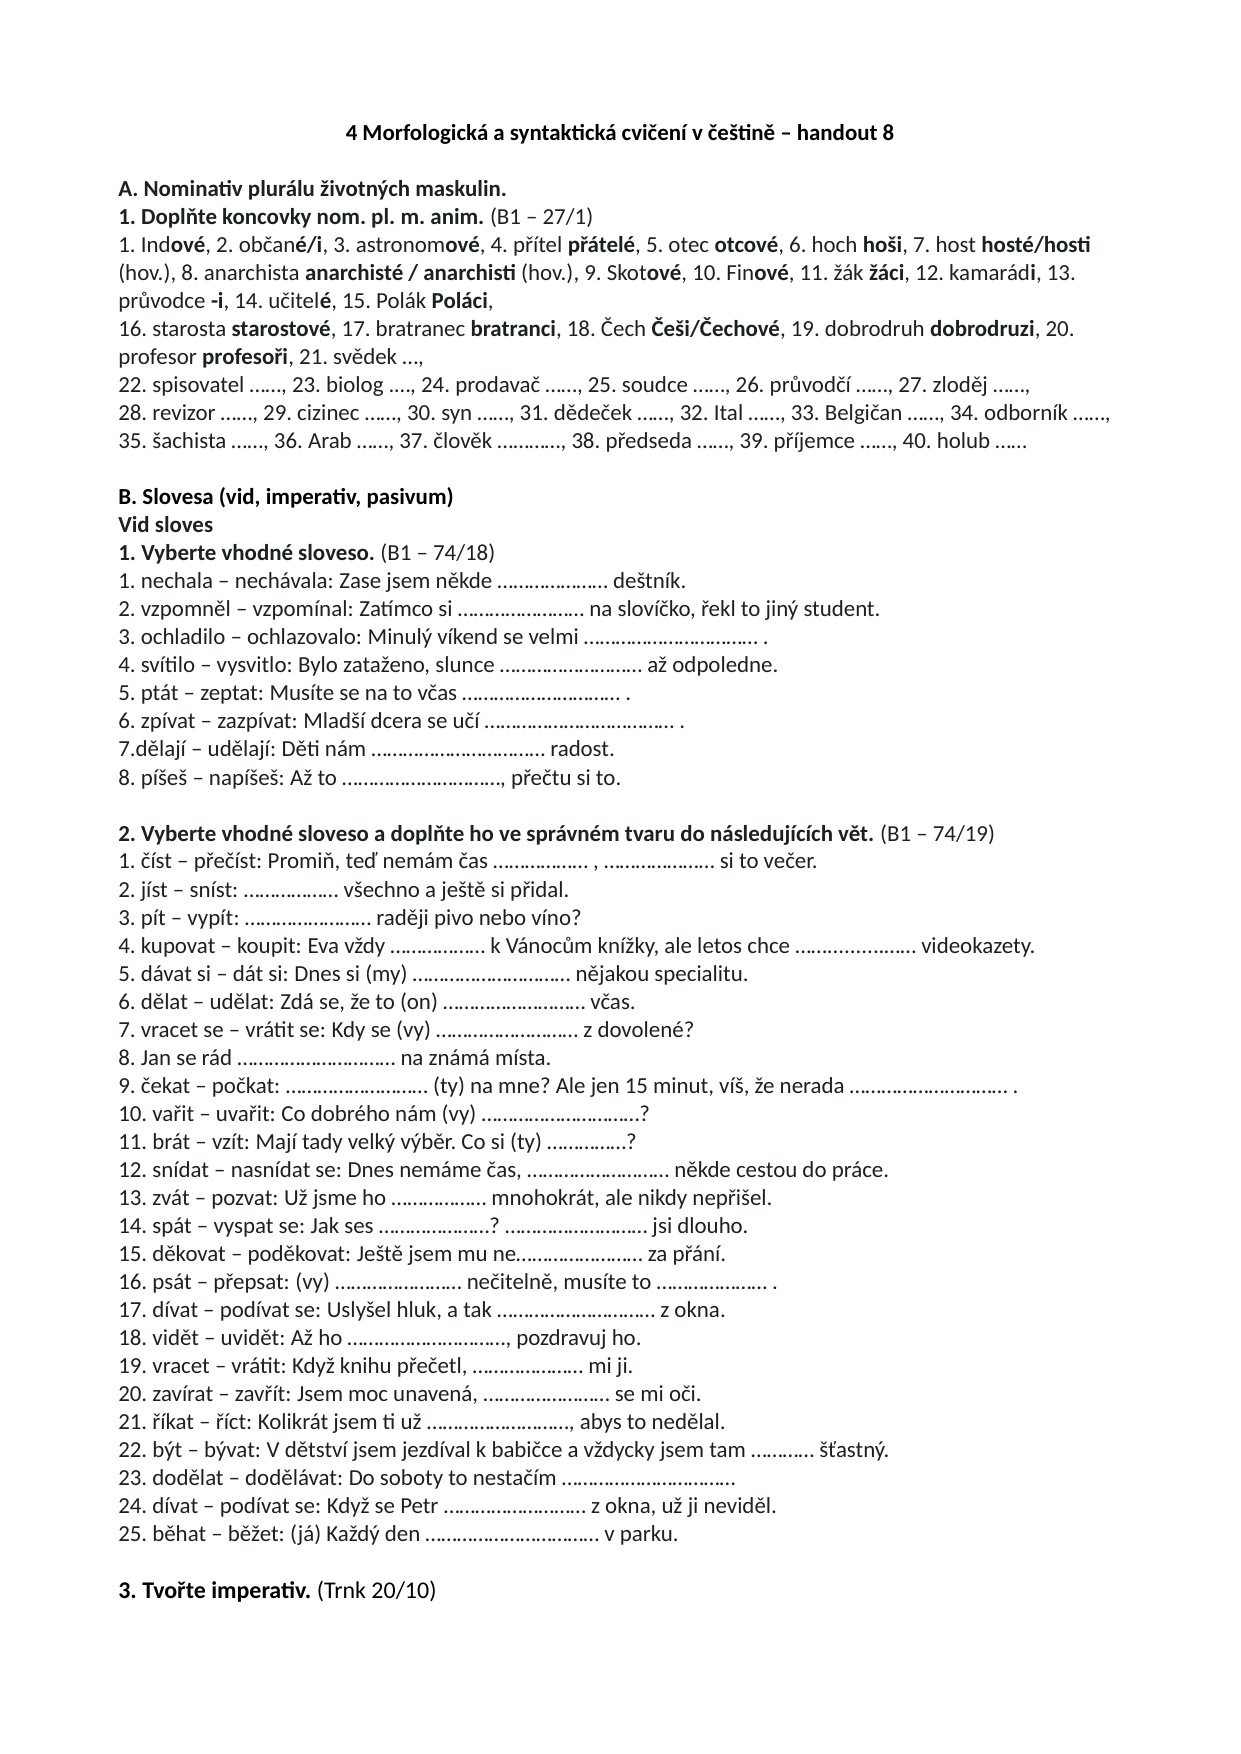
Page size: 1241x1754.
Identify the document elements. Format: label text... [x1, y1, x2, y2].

text 8. píšeš – napíšeš: Až to …………………………, přečtu si to. [118, 763, 1122, 791]
text B. Slovesa (vid, imperativ, pasivum) [118, 482, 1122, 510]
text 1. Vyberte vhodné sloveso. (B1 – 74/18) [118, 538, 1122, 566]
text 1. číst – přečíst: Promiň, teď nemám čas ……………… , ………………… si to večer. [118, 847, 1122, 875]
text 3. ochladilo – ochlazovalo: Minulý víkend se velmi …………………………… . [118, 622, 1122, 651]
text 20. zavírat – zavřít: Jsem moc unavená, …………………… se mi oči. [118, 1379, 1122, 1407]
text A. Nominativ plurálu životných maskulin. [118, 174, 1122, 202]
text 12. snídat – nasnídat se: Dnes nemáme čas, ……………………… někde cestou do práce. [118, 1155, 1122, 1183]
text 4. kupovat – koupit: Eva vždy ……………… k Vánocům knížky, ale letos chce ……..........…… videokazety. [118, 931, 1122, 959]
text 2. Vyberte vhodné sloveso a doplňte ho ve správném tvaru do následujících vět. (B1 – 74/19) [118, 819, 1122, 847]
text 2. jíst – sníst: ……………… všechno a ještě si přidal. [118, 875, 1122, 903]
text 1. Doplňte koncovky nom. pl. m. anim. (B1 – 27/1) [118, 202, 1122, 230]
text 10. vařit – uvařit: Co dobrého nám (vy) …………………………? [118, 1099, 1122, 1127]
text 8. Jan se rád ………………………… na známá místa. [118, 1043, 1122, 1071]
text 1. Indové, 2. občané/i, 3. astronomové, 4. přítel přátelé, 5. otec otcové, 6. hoch hoši, 7. host hosté/hosti (hov.), 8. anarchista anarchisté / anarchisti (hov.), 9. Skotové, 10. Finové, 11. žák žáci, 12. kamarádi, 13. průvodce -i, 14. učitelé, 15. Polák Poláci, 16. starosta starostové, 17. bratranec bratranci, 18. Čech Češi/Čechové, 19. dobrodruh dobrodruzi, 20. profesor profesoři, 21. svědek …, 22. spisovatel ……, 23. biolog .…, 24. prodavač ……, 25. soudce ……, 26. průvodčí ……, 27. zloděj ……, 28. revizor ……, 29. cizinec ……, 30. syn ……, 31. dědeček ……, 32. Ital ……, 33. Belgičan ……, 34. odborník ……, 35. šachista ……, 36. Arab ……, 37. člověk …………, 38. předseda ……, 39. příjemce ……, 40. holub …… [118, 230, 1122, 454]
text 6. dělat – udělat: Zdá se, že to (on) ……………………… včas. [118, 987, 1122, 1015]
text 17. dívat – podívat se: Uslyšel hluk, a tak ………………………… z okna. [118, 1295, 1122, 1323]
text 15. děkovat – poděkovat: Ještě jsem mu ne…………………… za přání. [118, 1239, 1122, 1267]
text 21. říkat – říct: Kolikrát jsem ti už ………………………, abys to nedělal. [118, 1407, 1122, 1435]
text 3. Tvořte imperativ. (Trnk 20/10) [118, 1575, 1122, 1604]
text 22. být – bývat: V dětství jsem jezdíval k babičce a vždycky jsem tam ………… šťastný. [118, 1435, 1122, 1463]
text 2. vzpomněl – vzpomínal: Zatímco si …………………… na slovíčko, řekl to jiný student. [118, 594, 1122, 622]
text 18. vidět – uvidět: Až ho …………………………, pozdravuj ho. [118, 1323, 1122, 1351]
text 7.dělají – udělají: Děti nám …………………………… radost. [118, 734, 1122, 763]
text 14. spát – vyspat se: Jak ses …………………? ……………………… jsi dlouho. [118, 1211, 1122, 1239]
text Vid sloves [118, 510, 1122, 538]
text 7. vracet se – vrátit se: Kdy se (vy) ……………………… z dovolené? [118, 1015, 1122, 1043]
text 6. zpívat – zazpívat: Mladší dcera se učí ……………………………… . [118, 707, 1122, 734]
text 11. brát – vzít: Mají tady velký výběr. Co si (ty) ……………? [118, 1127, 1122, 1155]
text 5. dávat si – dát si: Dnes si (my) ………………………… nějakou specialitu. [118, 959, 1122, 987]
text 24. dívat – podívat se: Když se Petr ……………………… z okna, už ji neviděl. [118, 1491, 1122, 1519]
text 25. běhat – běžet: (já) Každý den …………………………… v parku. [118, 1519, 1122, 1547]
text 16. psát – přepsat: (vy) …………………… nečitelně, musíte to ………………… . [118, 1267, 1122, 1295]
text 19. vracet – vrátit: Když knihu přečetl, ………………… mi ji. [118, 1351, 1122, 1379]
text 9. čekat – počkat: ……………………… (ty) na mne? Ale jen 15 minut, víš, že nerada ………………………… . [118, 1071, 1122, 1099]
text 13. zvát – pozvat: Už jsme ho ……………… mnohokrát, ale nikdy nepřišel. [118, 1183, 1122, 1211]
text 1. nechala – nechávala: Zase jsem někde ………………… deštník. [118, 566, 1122, 594]
text 4 Morfologická a syntaktická cvičení v češtině – handout 8 [118, 118, 1122, 146]
text 4. svítilo – vysvitlo: Bylo zataženo, slunce ……………………… až odpoledne. [118, 651, 1122, 678]
text 3. pít – vypít: …………………… raději pivo nebo víno? [118, 903, 1122, 931]
text 23. dodělat – dodělávat: Do soboty to nestačím …………………………… [118, 1463, 1122, 1491]
text 5. ptát – zeptat: Musíte se na to včas ………………………… . [118, 678, 1122, 707]
